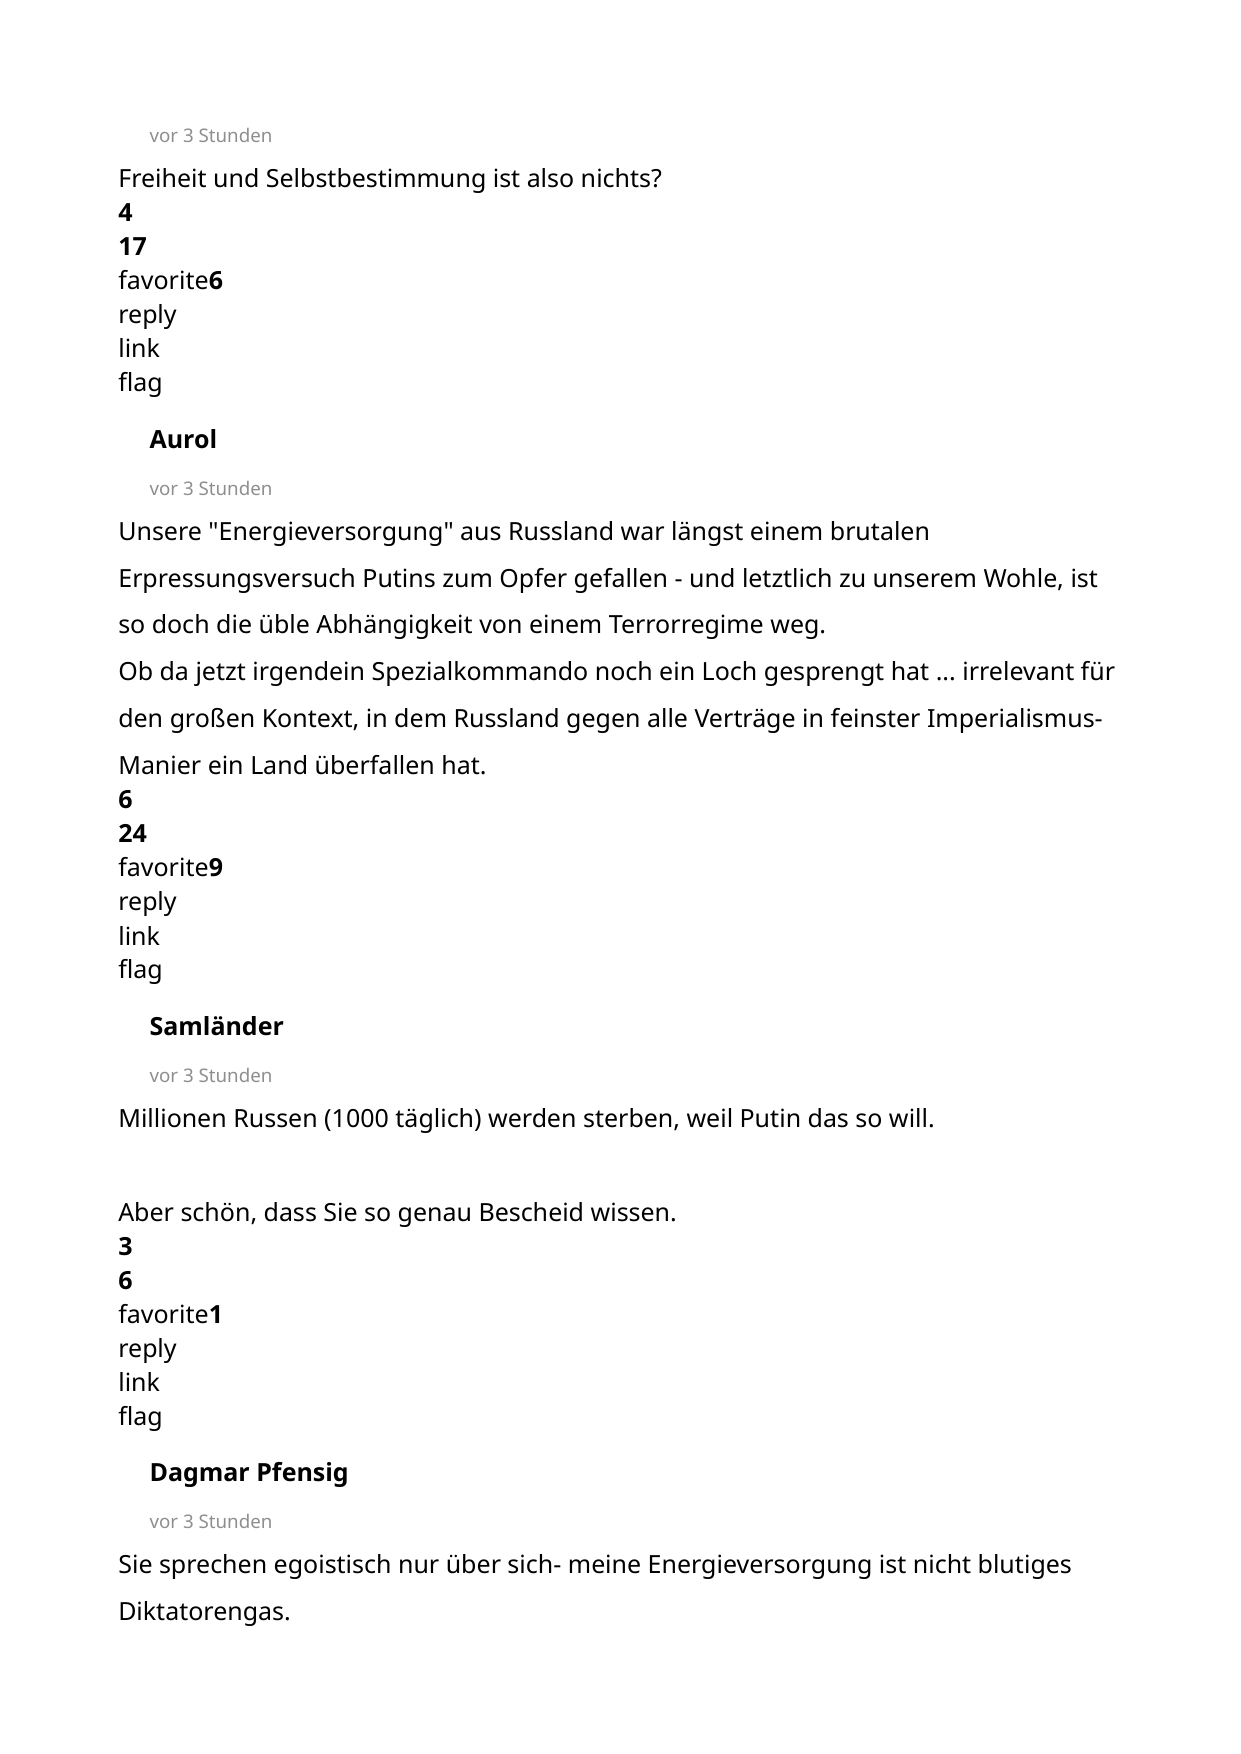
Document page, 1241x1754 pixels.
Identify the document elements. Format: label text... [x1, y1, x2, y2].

text 6 [118, 782, 1122, 816]
text flag [118, 1399, 1122, 1433]
text Millionen Russen (1000 täglich) werden sterben, weil Putin das so will. Aber schön, dass Sie so genau Bescheid wissen. [118, 1088, 1122, 1228]
text Samländer [149, 1002, 1114, 1042]
text 24 [118, 816, 1122, 850]
text Aurol [149, 415, 1114, 455]
text favorite1 [118, 1297, 1122, 1331]
text link [118, 1365, 1122, 1399]
text vor 3 Stunden [149, 1505, 1122, 1534]
text 6 [118, 1262, 1122, 1297]
text favorite9 [118, 850, 1122, 884]
text flag [118, 952, 1122, 986]
text 17 [118, 229, 1122, 263]
text 4 [118, 195, 1122, 229]
text Dagmar Pfensig [149, 1448, 1114, 1489]
text 3 [118, 1228, 1122, 1262]
text vor 3 Stunden [149, 471, 1122, 501]
text reply [118, 1331, 1122, 1365]
text vor 3 Stunden [149, 1058, 1122, 1088]
text Sie sprechen egoistisch nur über sich- meine Energieversorgung ist nicht blutiges Diktatorengas. [118, 1534, 1122, 1628]
text link [118, 331, 1122, 365]
text reply [118, 297, 1122, 331]
text link [118, 918, 1122, 952]
text Unsere "Energieversorgung" aus Russland war längst einem brutalen Erpressungsversuch Putins zum Opfer gefallen - und letztlich zu unserem Wohle, ist so doch die üble Abhängigkeit von einem Terrorregime weg. Ob da jetzt irgendein Spezialkommando noch ein Loch gesprengt hat ... irrelevant für den großen Kontext, in dem Russland gegen alle Verträge in feinster Imperialismus-Manier ein Land überfallen hat. [118, 501, 1122, 782]
text Freiheit und Selbstbestimmung ist also nichts? [118, 148, 1122, 195]
text vor 3 Stunden [149, 118, 1122, 148]
text reply [118, 884, 1122, 918]
text flag [118, 365, 1122, 399]
text favorite6 [118, 263, 1122, 297]
